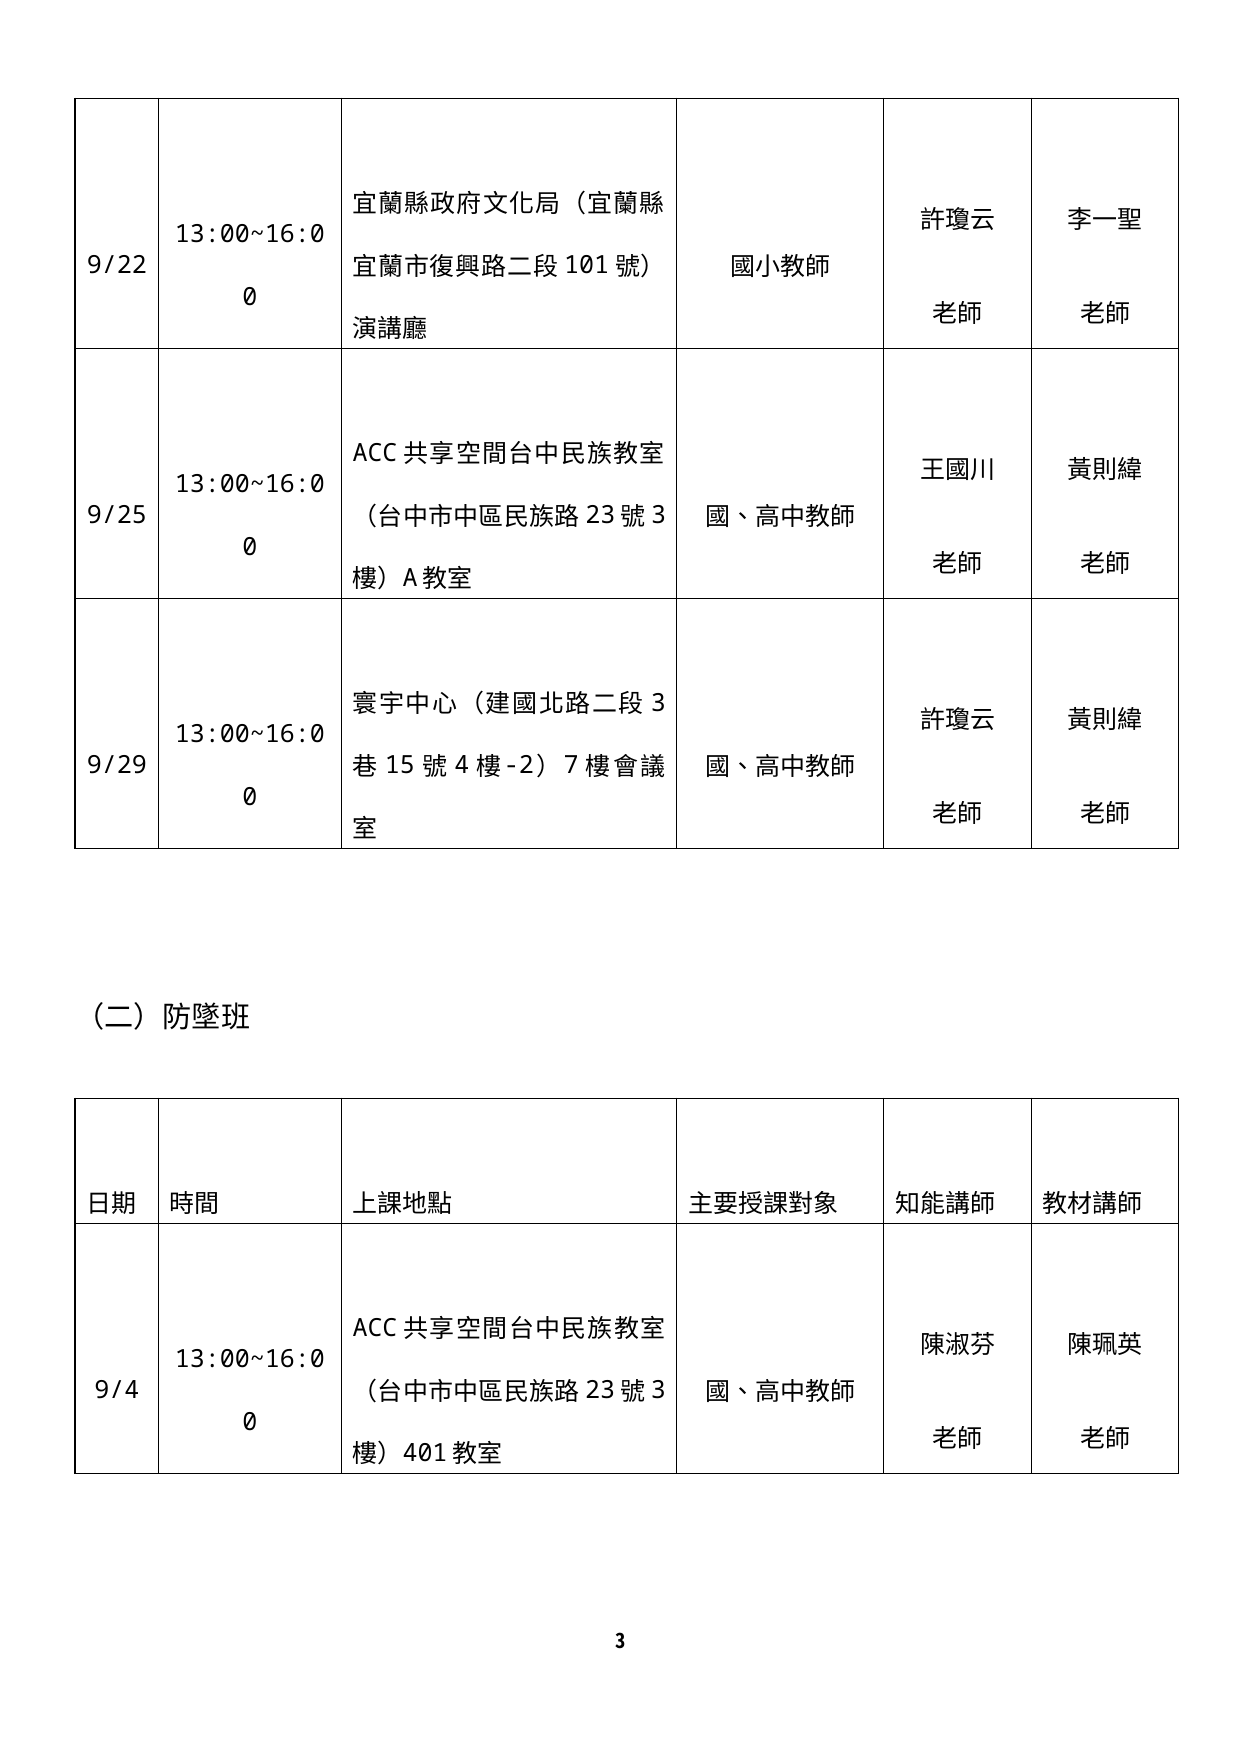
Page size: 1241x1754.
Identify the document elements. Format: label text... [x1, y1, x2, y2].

table_cell 國、高中教師 [677, 349, 883, 598]
table_cell 李一聖 老師 [1032, 99, 1178, 348]
table_cell ACC共享空間台中民族教室（台中市中區民族路23號3樓）401教室 [342, 1224, 676, 1473]
table_cell 國、高中教師 [677, 599, 883, 848]
table_cell 許瓊云 老師 [884, 599, 1031, 848]
table_header 教材講師 [1032, 1099, 1178, 1223]
table_cell 9/25 [76, 349, 158, 598]
table_cell 13:00~16:00 [159, 99, 341, 348]
text （二）防墜班 [75, 973, 1165, 1035]
table_cell 黃則緯 老師 [1032, 599, 1178, 848]
table_cell 寰宇中心（建國北路二段3巷15號4樓-2）7樓會議室 [342, 599, 676, 848]
table_cell 國、高中教師 [677, 1224, 883, 1473]
table_cell 許瓊云 老師 [884, 99, 1031, 348]
table_cell 13:00~16:00 [159, 599, 341, 848]
table_cell 陳珮英 老師 [1032, 1224, 1178, 1473]
table_cell 國小教師 [677, 99, 883, 348]
table_header 知能講師 [884, 1099, 1031, 1223]
table_cell ACC共享空間台中民族教室（台中市中區民族路23號3樓）A教室 [342, 349, 676, 598]
table_cell 黃則緯 老師 [1032, 349, 1178, 598]
table_cell 13:00~16:00 [159, 349, 341, 598]
table_cell 王國川 老師 [884, 349, 1031, 598]
table_cell 宜蘭縣政府文化局（宜蘭縣宜蘭市復興路二段101號）演講廳 [342, 99, 676, 348]
table_cell 9/22 [76, 99, 158, 348]
table_cell 9/4 [76, 1224, 158, 1473]
table_cell 13:00~16:00 [159, 1224, 341, 1473]
table_header 日期 [76, 1099, 158, 1223]
table_header 時間 [159, 1099, 341, 1223]
table_header 上課地點 [342, 1099, 676, 1223]
table_header 主要授課對象 [677, 1099, 883, 1223]
table_cell 陳淑芬 老師 [884, 1224, 1031, 1473]
table_cell 9/29 [76, 599, 158, 848]
